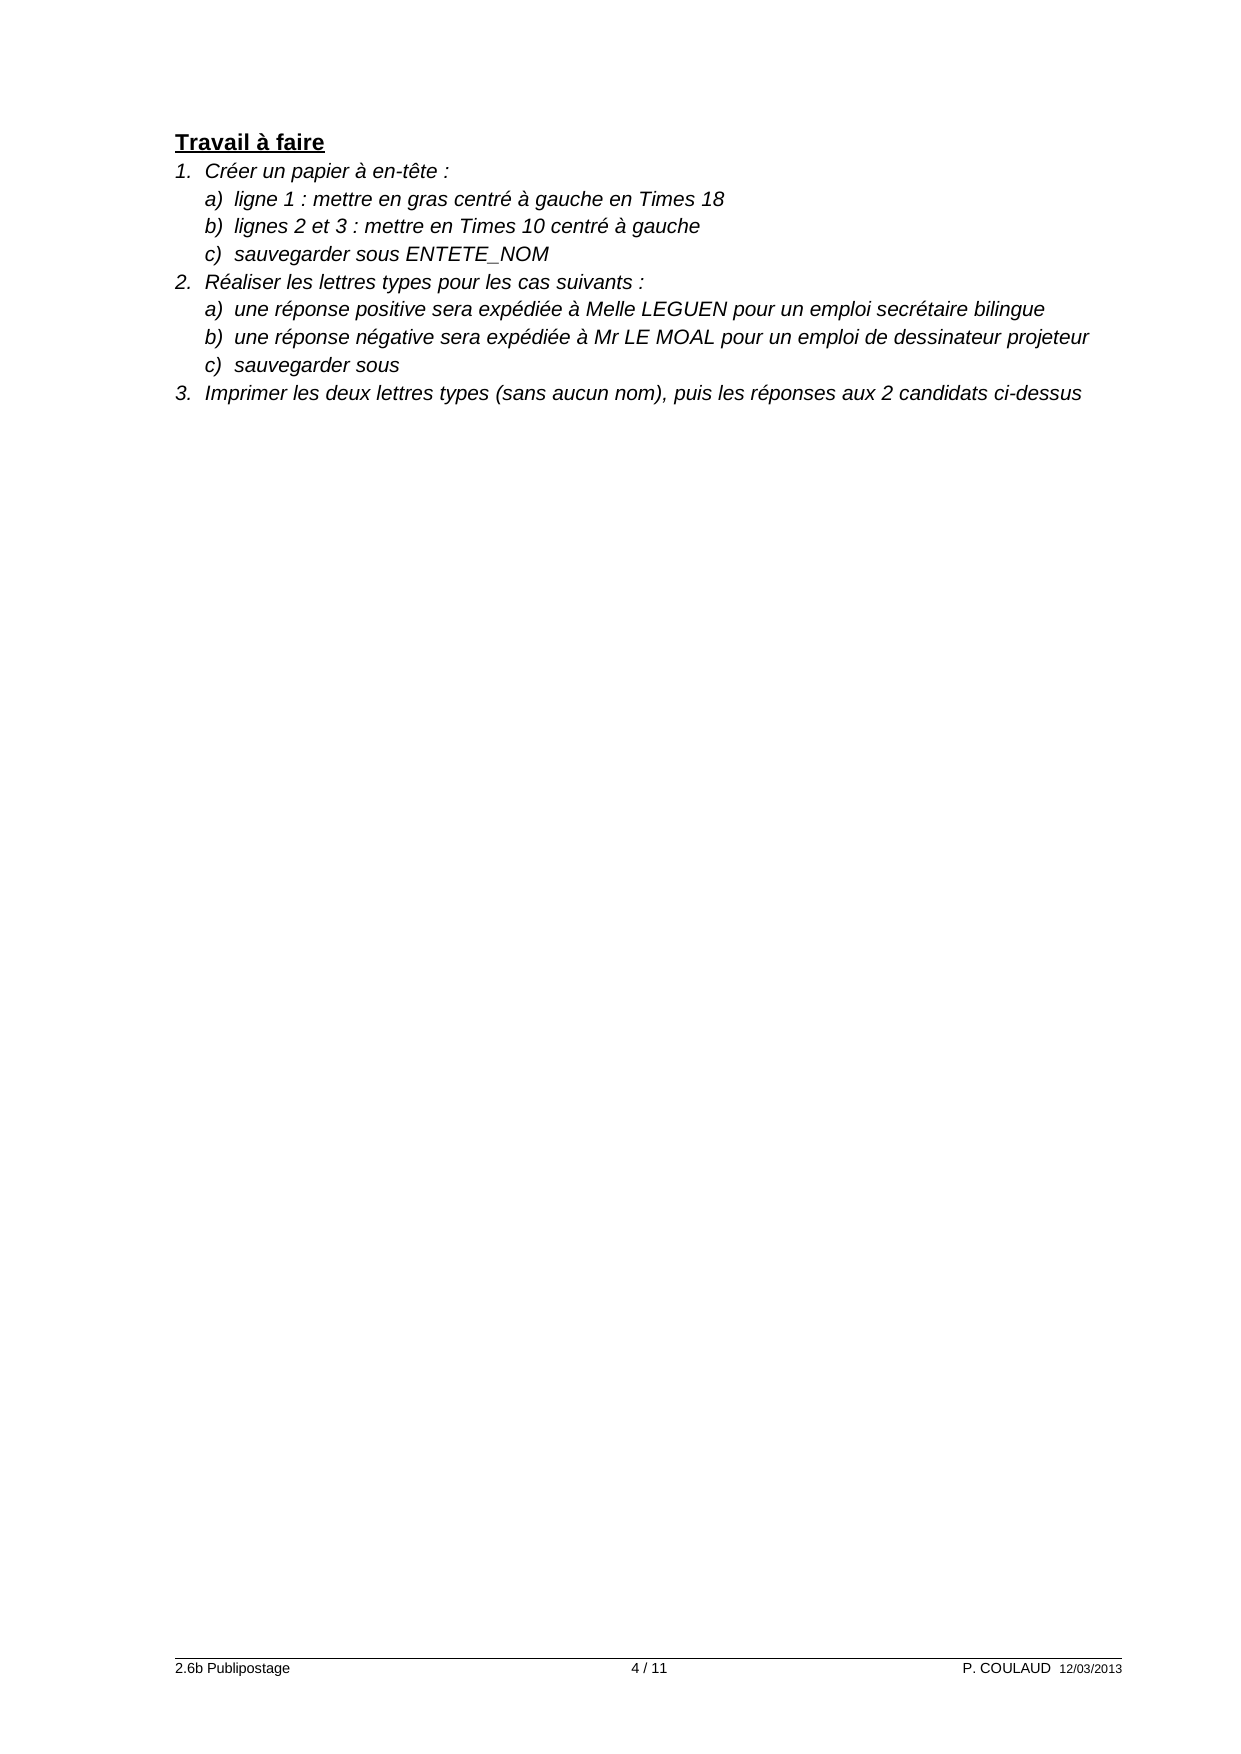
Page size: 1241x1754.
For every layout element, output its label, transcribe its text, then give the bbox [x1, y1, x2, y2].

list Réaliser les lettres types pour les cas suivants : [175, 270, 1122, 294]
list une réponse négative sera expédiée à Mr LE MOAL pour un emploi de dessinateur projeteur [204, 326, 1122, 349]
list sauvegarder sous [204, 353, 1122, 377]
list ligne 1 : mettre en gras centré à gauche en Times 18 [204, 187, 1122, 211]
list Imprimer les deux lettres types (sans aucun nom), puis les réponses aux 2 candidats ci-dessus [175, 381, 1122, 404]
list une réponse positive sera expédiée à Melle LEGUEN pour un emploi secrétaire bilingue [204, 298, 1122, 321]
list Créer un papier à en-tête : [175, 159, 1122, 183]
list lignes 2 et 3 : mettre en Times 10 centré à gauche [204, 215, 1122, 238]
list sauvegarder sous ENTETE_NOM [204, 242, 1122, 266]
subtitle Travail à faire [175, 129, 1122, 155]
